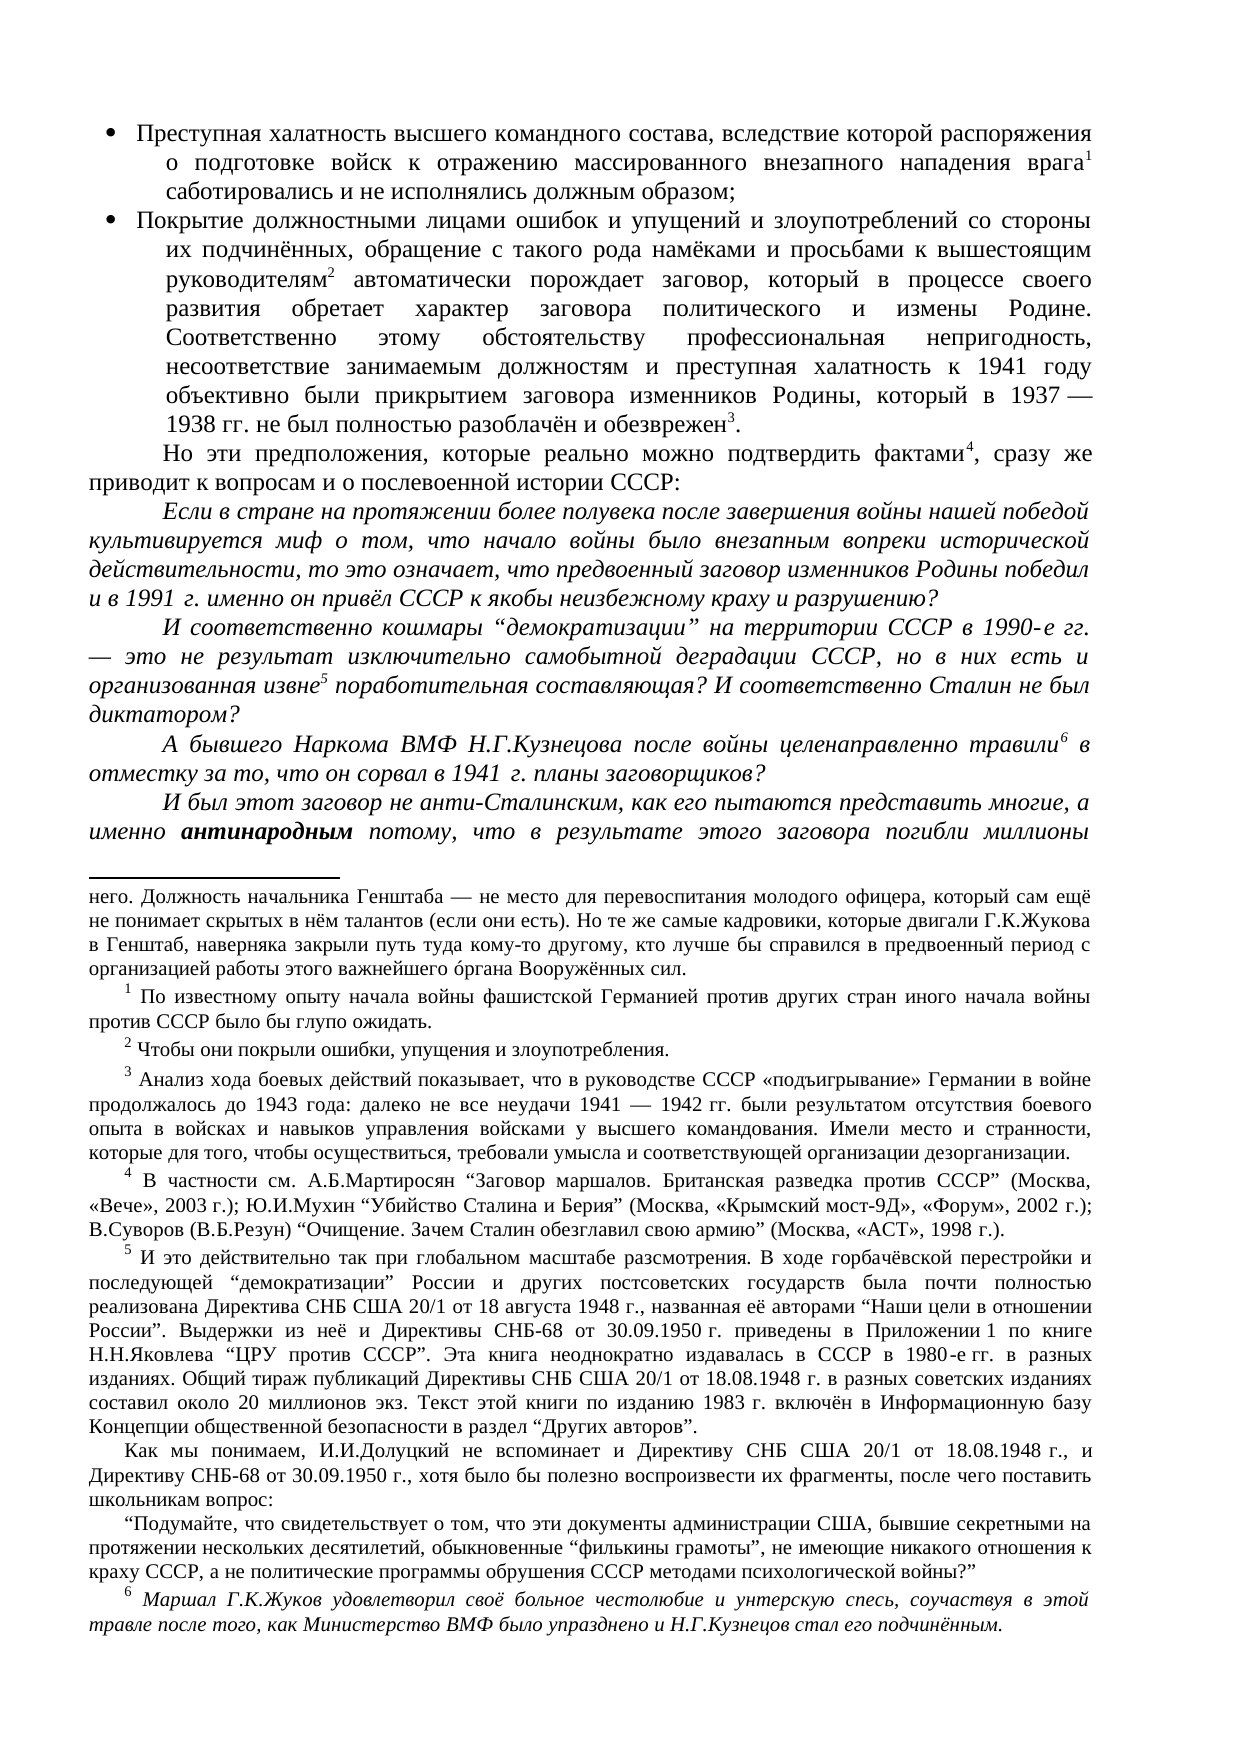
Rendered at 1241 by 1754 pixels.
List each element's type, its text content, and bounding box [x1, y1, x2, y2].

text А бывшего Наркома ВМФ Н.Г.Кузнецова после войны целенаправленно травили в отместку за то, что он сорвал в 1941 г. планы заговорщиков? [89, 728, 1092, 787]
text Но эти предположения, которые реально можно подтвердить фактами, сразу же приводит к вопросам и о послевоенной истории СССР: [89, 438, 1092, 496]
list него. Должность начальника Генштаба — не место для перевоспитания молодого офицера, который сам ещё не понимает скрытых в нём талантов (если они есть). Но те же самые кадровики, которые двигали Г.К.Жукова в Генштаб, наверняка закрыли путь туда кому-то другому, кто лучше бы справился в предвоенный период с организацией работы этого важнейшего óргана Вооружённых сил. [89, 884, 1092, 980]
text Если в стране на протяжении более полувека после завершения войны нашей победой культивируется миф о том, что начало войны было внезапным вопреки исторической действительности, то это означает, что предвоенный заговор изменников Родины победил и в 1991 г. именно он привёл СССР к якобы неизбежному краху и разрушению? [89, 496, 1092, 612]
list Покрытие должностными лицами ошибок и упущений и злоупотреблений со стороны их подчинённых, обращение с такого рода намёками и просьбами к вышестоящим руководителям автоматически порождает заговор, который в процессе своего развития обретает характер заговора политического и измены Родине. Соответственно этому обстоятельству профессиональная непригодность, несоответствие занимаемым должностям и преступная халатность к 1941 году объективно были прикрытием заговора изменников Родины, который в 1937 — 1938 гг. не был полностью разоблачён и обезврежен. [106, 205, 1092, 438]
text Как мы понимаем, И.И.Долуцкий не вспоминает и Директиву СНБ США 20/1 от 18.08.1948 г., и Директиву СНБ-68 от 30.09.1950 г., хотя было бы полезно воспроизвести их фрагменты, после чего поставить школьникам вопрос: [89, 1438, 1092, 1511]
list Преступная халатность высшего командного состава, вследствие которой распоряжения о подготовке войск к отражению массированного внезапного нападения врага саботировались и не исполнялись должным образом; [106, 118, 1092, 205]
text И это действительно так при глобальном масштабе разсмотрения. В ходе горбачёвской перестройки и последующей “демократизации” России и других постсоветских государств была почти полностью реализована Директива СНБ США 20/1 от 18 августа 1948 г., названная её авторами “Наши цели в отношении России”. Выдержки из неё и Директивы СНБ-68 от 30.09.1950 г. приведены в Приложении 1 по книге Н.Н.Яков­лева “ЦРУ против СССР”. Эта книга неоднократно издавалась в СССР в 1980‑е гг. в разных изданиях. Общий тираж публикаций Директивы СНБ США 20/1 от 18.08.1948 г. в разных советских изданиях составил около 20 миллионов экз. Текст этой книги по изданию 1983 г. включён в Информационную базу Концепции общественной безопасности в раздел “Других авторов”. [89, 1241, 1092, 1438]
list По известному опыту начала войны фашистской Германией против других стран иного начала войны против СССР было бы глупо ожидать. [89, 980, 1092, 1033]
text И соответственно кошмары “демокра­тизации” на территории СССР в 1990‑е гг. — это не результат изключительно самобытной деградации СССР, но в них есть и организованная извне поработительная составляющая? И соответственно Сталин не был диктатором? [89, 612, 1092, 728]
text И был этот заговор не анти-Сталинским, как его пытаются представить многие, а именно антинародным потому, что в результате этого заговора погибли миллионы [89, 787, 1092, 845]
text В частности см. А.Б.Мартиросян “Заговор маршалов. Британская разведка против СССР” (Москва, «Вече», 2003 г.); Ю.И.Мухин “Убий­ст­во Сталина и Берия” (Москва, «Крымский мост-9Д», «Форум», 2002 г.); В.Суворов (В.Б.Резун) “Очищение. Зачем Сталин обезглавил свою армию” (Москва, «АСТ», 1998 г.). [89, 1164, 1092, 1241]
text “Подумайте, что свидетельствует о том, что эти документы администрации США, бывшие секретными на протяжении нескольких десятилетий, обыкновенные “филькины грамоты”, не имеющие никакого отношения к краху СССР, а не политические программы обрушения СССР методами психологической войны?” [89, 1511, 1092, 1583]
list Чтобы они покрыли ошибки, упущения и злоупотребления. [89, 1033, 1092, 1062]
text Маршал Г.К.Жуков удовлетворил своё больное честолюбие и унтерскую спесь, соучаствуя в этой травле после того, как Министерство ВМФ было упразднено и Н.Г.Кузнецов стал его подчинённым. [89, 1583, 1092, 1636]
list Анализ хода боевых действий показывает, что в руководстве СССР «подъигрывание» Германии в войне продолжалось до 1943 года: далеко не все неудачи 1941 — 1942 гг. были результатом отсутствия боевого опыта в войсках и навыков управления войсками у высшего командования. Имели место и странности, которые для того, чтобы осуществиться, требовали умысла и соответствующей организации дезорганизации. [89, 1062, 1092, 1164]
